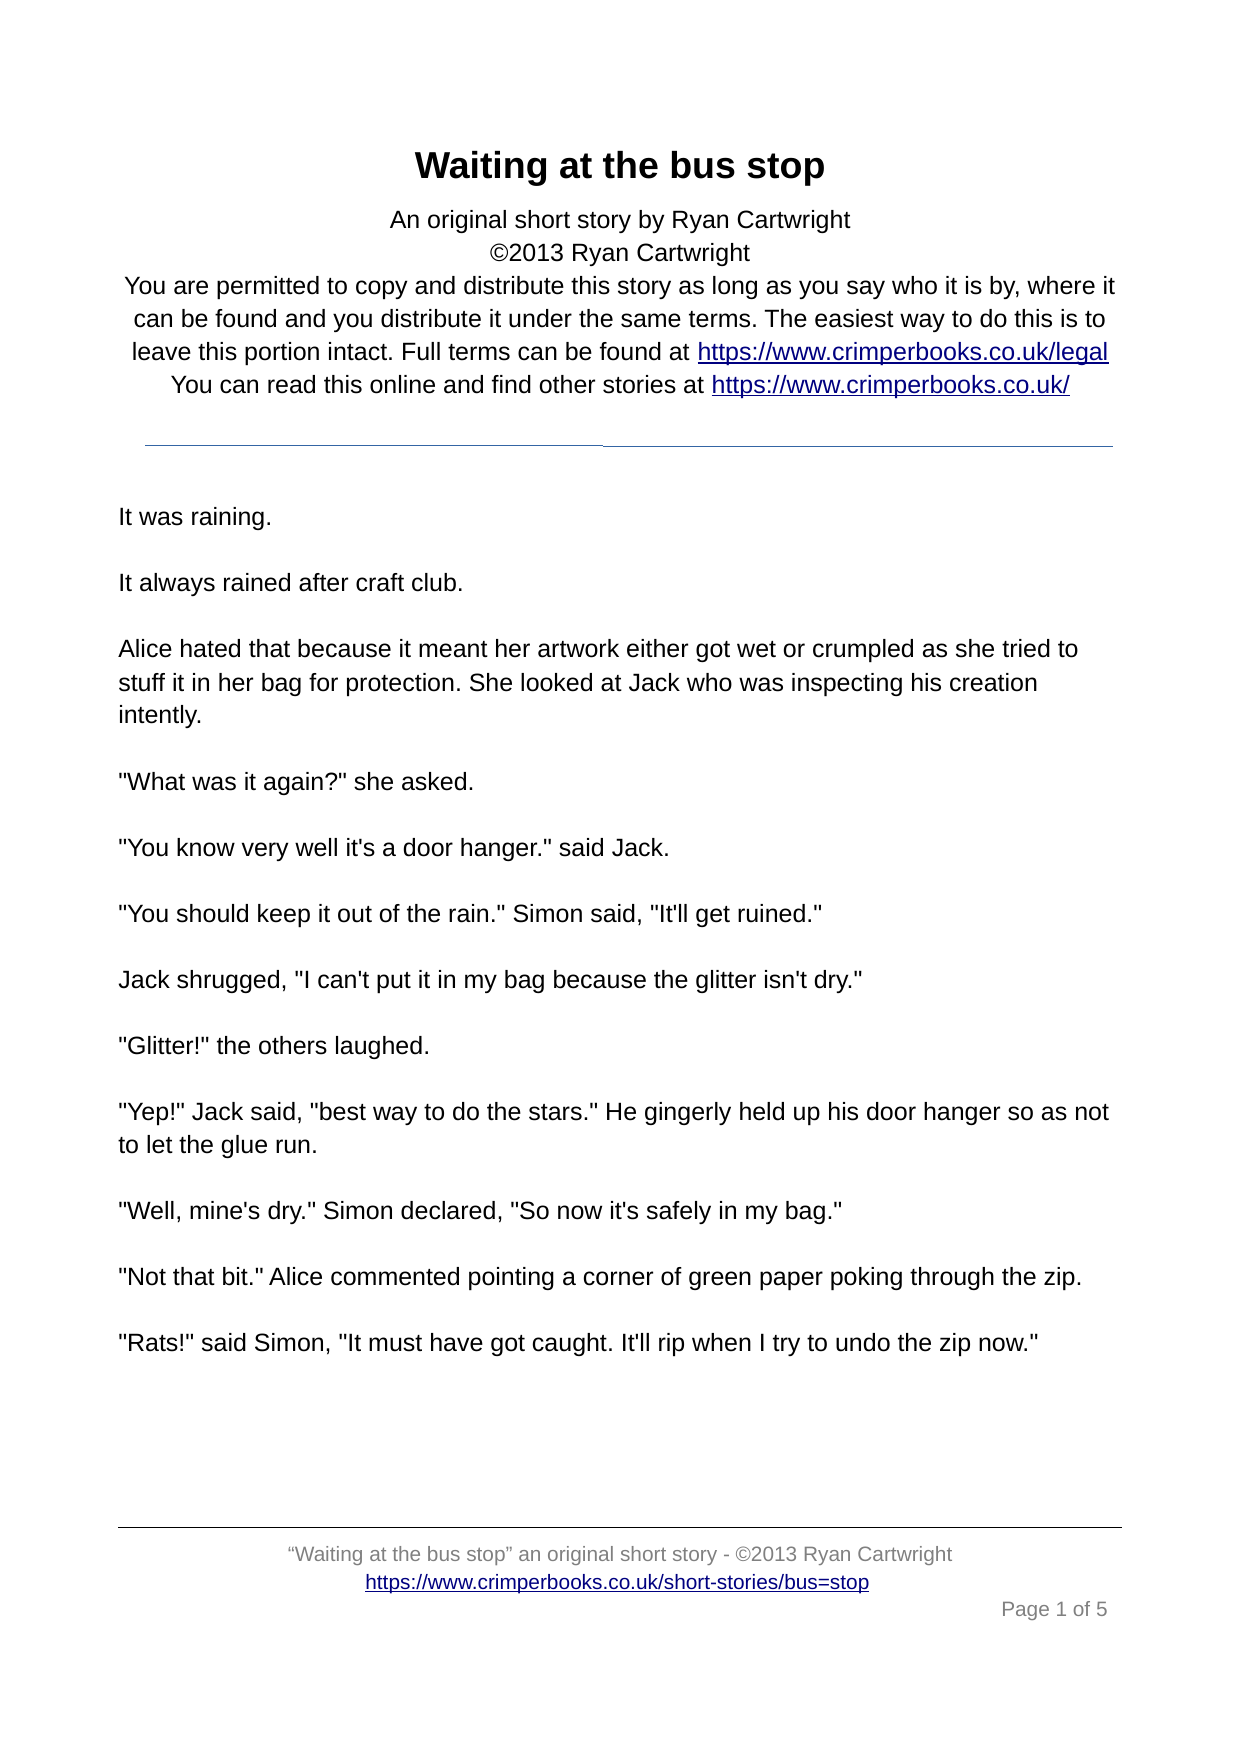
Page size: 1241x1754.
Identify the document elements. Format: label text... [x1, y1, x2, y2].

text "Rats!" said Simon, "It must have got caught. It'll rip when I try to undo the zip now." [118, 1328, 1122, 1357]
text "Yep!" Jack said, "best way to do the stars." He gingerly held up his door hanger so as not to let the glue run. [118, 1097, 1122, 1158]
text "You should keep it out of the rain." Simon said, "It'll get ruined." [118, 899, 1122, 927]
text "Glitter!" the others laughed. [118, 1031, 1122, 1059]
text It was raining. [118, 502, 1122, 531]
text ©2013 Ryan Cartwright [118, 238, 1122, 267]
text "You know very well it's a door hanger." said Jack. [118, 833, 1122, 861]
subtitle Waiting at the bus stop [118, 143, 1122, 186]
text "Well, mine's dry." Simon declared, "So now it's safely in my bag." [118, 1196, 1122, 1224]
text Alice hated that because it meant her artwork either got wet or crumpled as she tried to stuff it in her bag for protection. She looked at Jack who was inspecting his creation intently. [118, 634, 1122, 729]
text You can read this online and find other stories at https://www.crimperbooks.co.uk/ [118, 370, 1122, 399]
text An original short story by Ryan Cartwright [118, 205, 1122, 234]
text Jack shrugged, "I can't put it in my bag because the glitter isn't dry." [118, 965, 1122, 993]
text can be found and you distribute it under the same terms. The easiest way to do this is to leave this portion intact. Full terms can be found at https://www.crimperbooks.co.uk/legal [118, 304, 1122, 366]
text "What was it again?" she asked. [118, 767, 1122, 795]
text You are permitted to copy and distribute this story as long as you say who it is by, where it [118, 271, 1122, 300]
text "Not that bit." Alice commented pointing a corner of green paper poking through the zip. [118, 1262, 1122, 1291]
text It always rained after craft club. [118, 568, 1122, 597]
